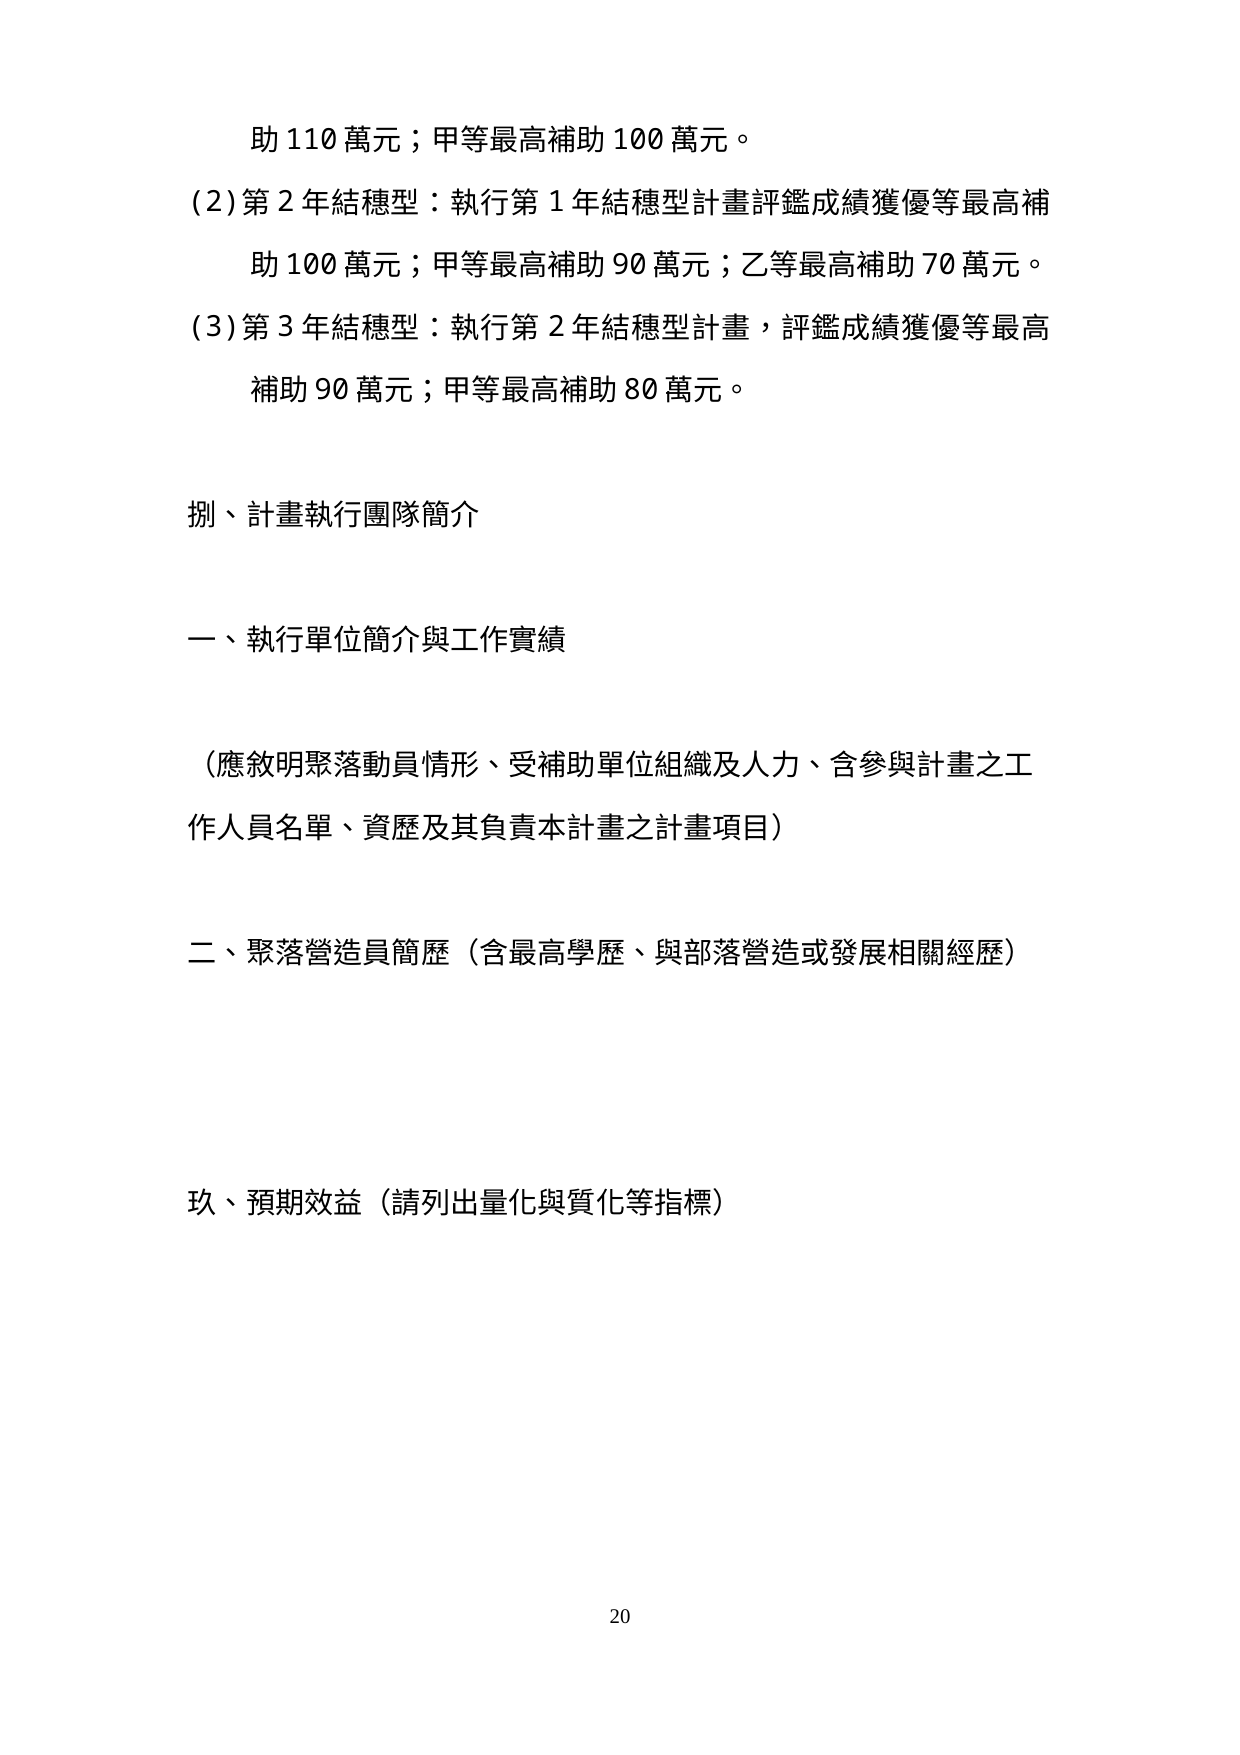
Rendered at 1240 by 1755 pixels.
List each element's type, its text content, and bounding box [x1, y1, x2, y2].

text (2)第2年結穗型：執行第1年結穗型計畫評鑑成績獲優等最高補助100萬元；甲等最高補助90萬元；乙等最高補助70萬元。 [187, 159, 1052, 284]
text 一、執行單位簡介與工作實績 [187, 596, 1052, 659]
text 玖、預期效益（請列出量化與質化等指標） [187, 1159, 1052, 1221]
text 捌、計畫執行團隊簡介 [187, 471, 1052, 534]
text 二、聚落營造員簡歷（含最高學歷、與部落營造或發展相關經歷） [187, 909, 1052, 971]
text 助110萬元；甲等最高補助100萬元。 [187, 96, 1052, 159]
text （應敘明聚落動員情形、受補助單位組織及人力、含參與計畫之工作人員名單、資歷及其負責本計畫之計畫項目） [187, 721, 1052, 846]
text (3)第3年結穗型：執行第2年結穗型計畫，評鑑成績獲優等最高補助90萬元；甲等最高補助80萬元。 [187, 284, 1052, 409]
